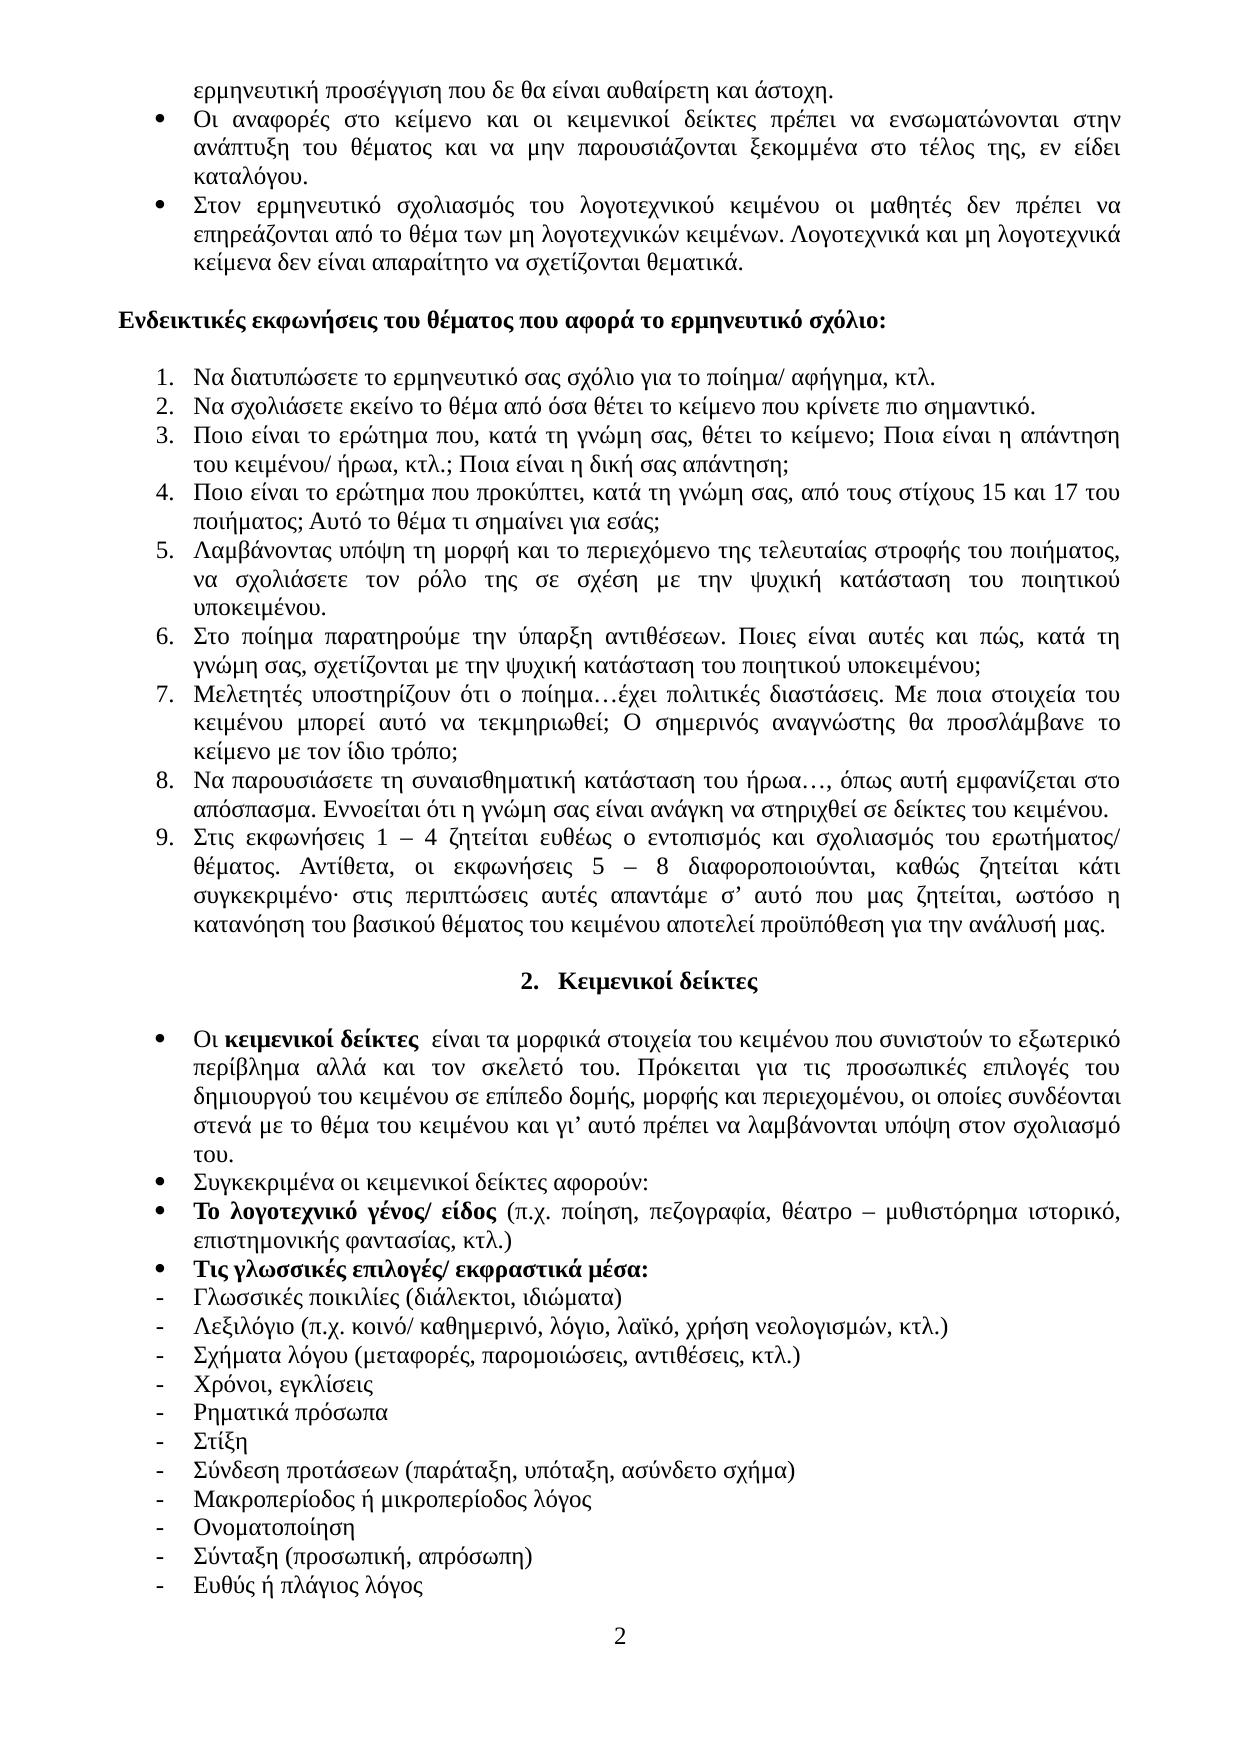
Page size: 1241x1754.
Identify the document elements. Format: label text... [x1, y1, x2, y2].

list Ρηματικά πρόσωπα [156, 1397, 1122, 1426]
list Στο ποίημα παρατηρούμε την ύπαρξη αντιθέσεων. Ποιες είναι αυτές και πώς, κατά τη γνώμη σας, σχετίζονται με την ψυχική κατάσταση του ποιητικού υποκειμένου; [156, 621, 1122, 679]
list Στον ερμηνευτικό σχολιασμός του λογοτεχνικού κειμένου οι μαθητές δεν πρέπει να επηρεάζονται από το θέμα των μη λογοτεχνικών κειμένων. Λογοτεχνικά και μη λογοτεχνικά κείμενα δεν είναι απαραίτητο να σχετίζονται θεματικά. [156, 190, 1122, 276]
list Τις γλωσσικές επιλογές/ εκφραστικά μέσα: [156, 1254, 1122, 1282]
list Ονοματοποίηση [156, 1512, 1122, 1541]
list Μακροπερίοδος ή μικροπερίοδος λόγος [156, 1484, 1122, 1512]
list Κειμενικοί δείκτες [156, 966, 1122, 995]
list Ποιο είναι το ερώτημα που προκύπτει, κατά τη γνώμη σας, από τους στίχους 15 και 17 του ποιήματος; Αυτό το θέμα τι σημαίνει για εσάς; [156, 477, 1122, 535]
list Λεξιλόγιο (π.χ. κοινό/ καθημερινό, λόγιο, λαϊκό, χρήση νεολογισμών, κτλ.) [156, 1311, 1122, 1340]
list Οι κειμενικοί δείκτες είναι τα μορφικά στοιχεία του κειμένου που συνιστούν το εξωτερικό περίβλημα αλλά και τον σκελετό του. Πρόκειται για τις προσωπικές επιλογές του δημιουργού του κειμένου σε επίπεδο δομής, μορφής και περιεχομένου, οι οποίες συνδέονται στενά με το θέμα του κειμένου και γι’ αυτό πρέπει να λαμβάνονται υπόψη στον σχολιασμό του. [156, 1024, 1122, 1167]
list Γλωσσικές ποικιλίες (διάλεκτοι, ιδιώματα) [156, 1282, 1122, 1311]
list Μελετητές υποστηρίζουν ότι ο ποίημα…έχει πολιτικές διαστάσεις. Με ποια στοιχεία του κειμένου μπορεί αυτό να τεκμηριωθεί; Ο σημερινός αναγνώστης θα προσλάμβανε το κείμενο με τον ίδιο τρόπο; [156, 679, 1122, 765]
list Να διατυπώσετε το ερμηνευτικό σας σχόλιο για το ποίημα/ αφήγημα, κτλ. [156, 362, 1122, 391]
list Να σχολιάσετε εκείνο το θέμα από όσα θέτει το κείμενο που κρίνετε πιο σημαντικό. [156, 391, 1122, 420]
list Σχήματα λόγου (μεταφορές, παρομοιώσεις, αντιθέσεις, κτλ.) [156, 1340, 1122, 1369]
text Ενδεικτικές εκφωνήσεις του θέματος που αφορά το ερμηνευτικό σχόλιο: [118, 305, 1122, 334]
list Να παρουσιάσετε τη συναισθηματική κατάσταση του ήρωα…, όπως αυτή εμφανίζεται στο απόσπασμα. Εννοείται ότι η γνώμη σας είναι ανάγκη να στηριχθεί σε δείκτες του κειμένου. [156, 765, 1122, 822]
list Στίξη [156, 1426, 1122, 1455]
list Ποιο είναι το ερώτημα που, κατά τη γνώμη σας, θέτει το κείμενο; Ποια είναι η απάντηση του κειμένου/ ήρωα, κτλ.; Ποια είναι η δική σας απάντηση; [156, 420, 1122, 477]
list Το λογοτεχνικό γένος/ είδος (π.χ. ποίηση, πεζογραφία, θέατρο – μυθιστόρημα ιστορικό, επιστημονικής φαντασίας, κτλ.) [156, 1196, 1122, 1254]
list Σύνταξη (προσωπική, απρόσωπη) [156, 1541, 1122, 1570]
list Λαμβάνοντας υπόψη τη μορφή και το περιεχόμενο της τελευταίας στροφής του ποιήματος, να σχολιάσετε τον ρόλο της σε σχέση με την ψυχική κατάσταση του ποιητικού υποκειμένου. [156, 535, 1122, 621]
list Συγκεκριμένα οι κειμενικοί δείκτες αφορούν: [156, 1167, 1122, 1196]
list Ευθύς ή πλάγιος λόγος [156, 1570, 1122, 1599]
list Χρόνοι, εγκλίσεις [156, 1369, 1122, 1397]
list Στις εκφωνήσεις 1 – 4 ζητείται ευθέως ο εντοπισμός και σχολιασμός του ερωτήματος/ θέματος. Αντίθετα, οι εκφωνήσεις 5 – 8 διαφοροποιούνται, καθώς ζητείται κάτι συγκεκριμένο∙ στις περιπτώσεις αυτές απαντάμε σ’ αυτό που μας ζητείται, ωστόσο η κατανόηση του βασικού θέματος του κειμένου αποτελεί προϋπόθεση για την ανάλυσή μας. [156, 822, 1122, 937]
list Σύνδεση προτάσεων (παράταξη, υπόταξη, ασύνδετο σχήμα) [156, 1455, 1122, 1484]
list Οι αναφορές στο κείμενο και οι κειμενικοί δείκτες πρέπει να ενσωματώνονται στην ανάπτυξη του θέματος και να μην παρουσιάζονται ξεκομμένα στο τέλος της, εν είδει καταλόγου. [156, 104, 1122, 190]
list ερμηνευτική προσέγγιση που δε θα είναι αυθαίρετη και άστοχη. [156, 75, 1122, 104]
